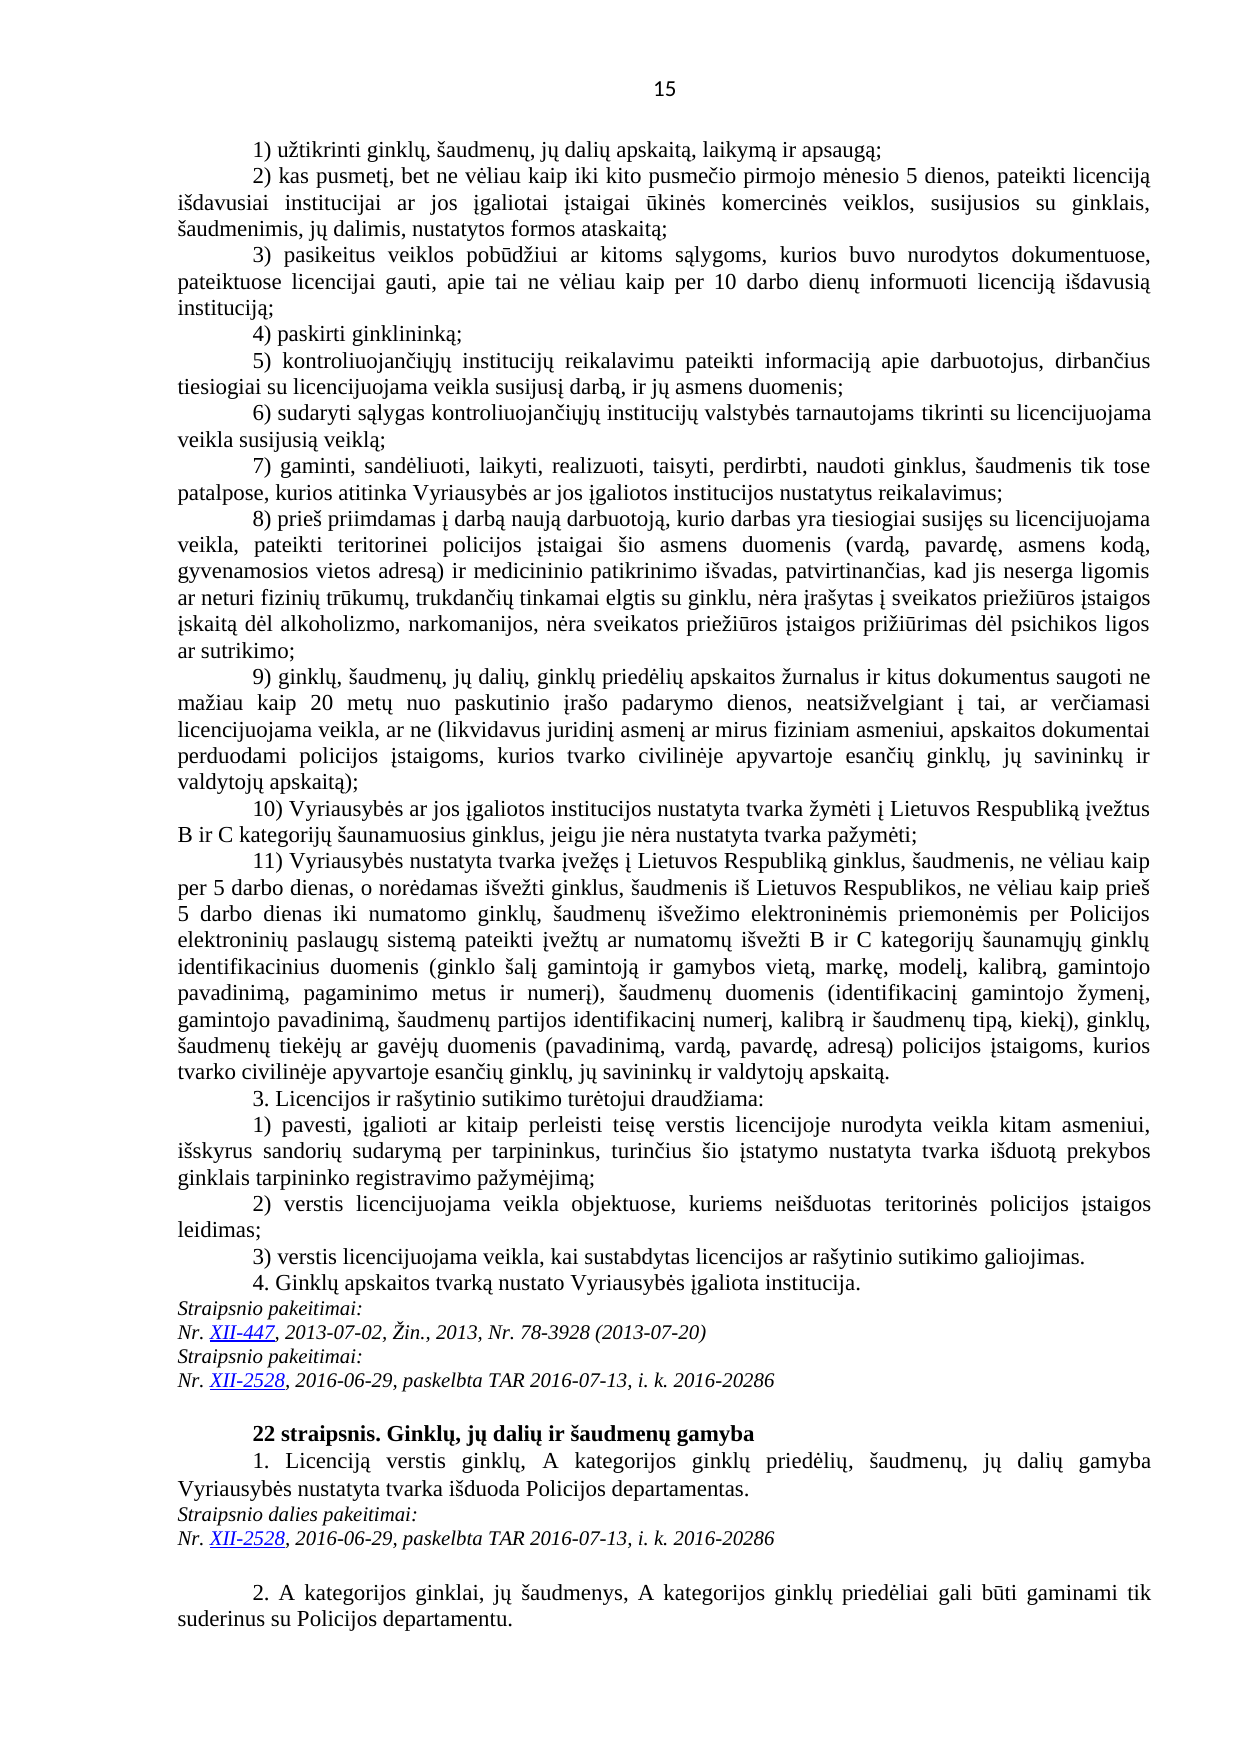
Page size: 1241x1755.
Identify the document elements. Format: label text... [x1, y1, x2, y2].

text 4) paskirti ginklininką; [177, 320, 1152, 347]
text 22 straipsnis. Ginklų, jų dalių ir šaudmenų gamyba [177, 1421, 1152, 1447]
text Nr. XII-2528, 2016-06-29, paskelbta TAR 2016-07-13, i. k. 2016-20286 [177, 1368, 1152, 1392]
text 5) kontroliuojančiųjų institucijų reikalavimu pateikti informaciją apie darbuotojus, dirbančius tiesiogiai su licencijuojama veikla susijusį darbą, ir jų asmens duomenis; [177, 347, 1152, 399]
text 6) sudaryti sąlygas kontroliuojančiųjų institucijų valstybės tarnautojams tikrinti su licencijuojama veikla susijusią veiklą; [177, 399, 1152, 452]
text 3) pasikeitus veiklos pobūdžiui ar kitoms sąlygoms, kurios buvo nurodytos dokumentuose, pateiktuose licencijai gauti, apie tai ne vėliau kaip per 10 darbo dienų informuoti licenciją išdavusią instituciją; [177, 241, 1152, 320]
text 1) pavesti, įgalioti ar kitaip perleisti teisę verstis licencijoje nurodyta veikla kitam asmeniui, išskyrus sandorių sudarymą per tarpininkus, turinčius šio įstatymo nustatyta tvarka išduotą prekybos ginklais tarpininko registravimo pažymėjimą; [177, 1111, 1152, 1190]
text Straipsnio pakeitimai: [177, 1296, 1152, 1319]
text Nr. XII-447, 2013-07-02, Žin., 2013, Nr. 78-3928 (2013-07-20) [177, 1319, 1152, 1344]
text Nr. XII-2528, 2016-06-29, paskelbta TAR 2016-07-13, i. k. 2016-20286 [177, 1526, 1152, 1550]
text Straipsnio dalies pakeitimai: [177, 1502, 1152, 1526]
text 7) gaminti, sandėliuoti, laikyti, realizuoti, taisyti, perdirbti, naudoti ginklus, šaudmenis tik tose patalpose, kurios atitinka Vyriausybės ar jos įgaliotos institucijos nustatytus reikalavimus; [177, 452, 1152, 505]
text 9) ginklų, šaudmenų, jų dalių, ginklų priedėlių apskaitos žurnalus ir kitus dokumentus saugoti ne mažiau kaip 20 metų nuo paskutinio įrašo padarymo dienos, neatsižvelgiant į tai, ar verčiamasi licencijuojama veikla, ar ne (likvidavus juridinį asmenį ar mirus fiziniam asmeniui, apskaitos dokumentai perduodami policijos įstaigoms, kurios tvarko civilinėje apyvartoje esančių ginklų, jų savininkų ir valdytojų apskaitą); [177, 663, 1152, 795]
text 10) Vyriausybės ar jos įgaliotos institucijos nustatyta tvarka žymėti į Lietuvos Respubliką įvežtus B ir C kategorijų šaunamuosius ginklus, jeigu jie nėra nustatyta tvarka pažymėti; [177, 795, 1152, 847]
text 3) verstis licencijuojama veikla, kai sustabdytas licencijos ar rašytinio sutikimo galiojimas. [177, 1243, 1152, 1269]
text Straipsnio pakeitimai: [177, 1344, 1152, 1368]
text 1) užtikrinti ginklų, šaudmenų, jų dalių apskaitą, laikymą ir apsaugą; [177, 136, 1152, 162]
text 2) kas pusmetį, bet ne vėliau kaip iki kito pusmečio pirmojo mėnesio 5 dienos, pateikti licenciją išdavusiai institucijai ar jos įgaliotai įstaigai ūkinės komercinės veiklos, susijusios su ginklais, šaudmenimis, jų dalimis, nustatytos formos ataskaitą; [177, 162, 1152, 241]
text 11) Vyriausybės nustatyta tvarka įvežęs į Lietuvos Respubliką ginklus, šaudmenis, ne vėliau kaip per 5 darbo dienas, o norėdamas išvežti ginklus, šaudmenis iš Lietuvos Respublikos, ne vėliau kaip prieš 5 darbo dienas iki numatomo ginklų, šaudmenų išvežimo elektroninėmis priemonėmis per Policijos elektroninių paslaugų sistemą pateikti įvežtų ar numatomų išvežti B ir C kategorijų šaunamųjų ginklų identifikacinius duomenis (ginklo šalį gamintoją ir gamybos vietą, markę, modelį, kalibrą, gamintojo pavadinimą, pagaminimo metus ir numerį), šaudmenų duomenis (identifikacinį gamintojo žymenį, gamintojo pavadinimą, šaudmenų partijos identifikacinį numerį, kalibrą ir šaudmenų tipą, kiekį), ginklų, šaudmenų tiekėjų ar gavėjų duomenis (pavadinimą, vardą, pavardę, adresą) policijos įstaigoms, kurios tvarko civilinėje apyvartoje esančių ginklų, jų savininkų ir valdytojų apskaitą. [177, 847, 1152, 1085]
text 4. Ginklų apskaitos tvarką nustato Vyriausybės įgaliota institucija. [177, 1269, 1152, 1296]
text 8) prieš priimdamas į darbą naują darbuotoją, kurio darbas yra tiesiogiai susijęs su licencijuojama veikla, pateikti teritorinei policijos įstaigai šio asmens duomenis (vardą, pavardę, asmens kodą, gyvenamosios vietos adresą) ir medicininio patikrinimo išvadas, patvirtinančias, kad jis neserga ligomis ar neturi fizinių trūkumų, trukdančių tinkamai elgtis su ginklu, nėra įrašytas į sveikatos priežiūros įstaigos įskaitą dėl alkoholizmo, narkomanijos, nėra sveikatos priežiūros įstaigos prižiūrimas dėl psichikos ligos ar sutrikimo; [177, 505, 1152, 663]
text 1. Licenciją verstis ginklų, A kategorijos ginklų priedėlių, šaudmenų, jų dalių gamyba Vyriausybės nustatyta tvarka išduoda Policijos departamentas. [177, 1447, 1152, 1502]
text 2. A kategorijos ginklai, jų šaudmenys, A kategorijos ginklų priedėliai gali būti gaminami tik suderinus su Policijos departamentu. [177, 1579, 1152, 1632]
text 2) verstis licencijuojama veikla objektuose, kuriems neišduotas teritorinės policijos įstaigos leidimas; [177, 1190, 1152, 1243]
text 3. Licencijos ir rašytinio sutikimo turėtojui draudžiama: [177, 1085, 1152, 1111]
